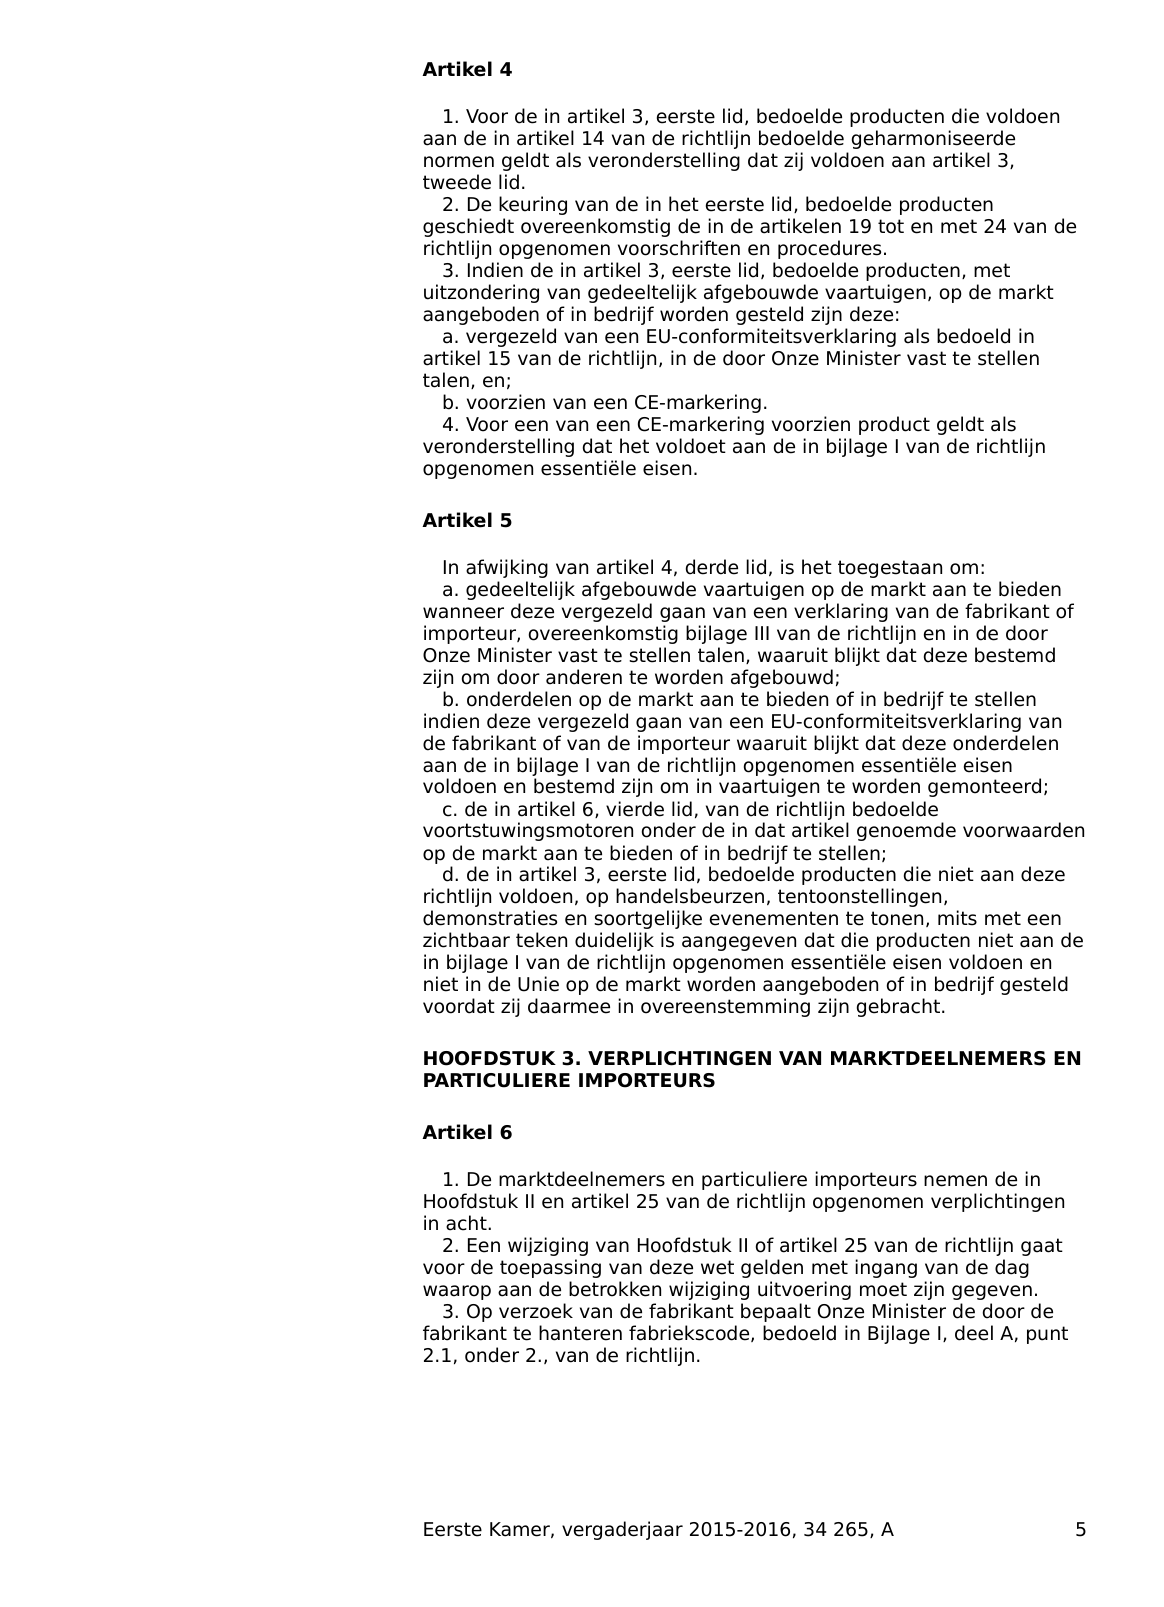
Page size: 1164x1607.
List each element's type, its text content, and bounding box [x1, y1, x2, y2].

text b. onderdelen op de markt aan te bieden of in bedrijf te stellen indien deze vergezeld gaan van een EU-conformiteitsverklaring van de fabrikant of van de importeur waaruit blijkt dat deze onderdelen aan de in bijlage I van de richtlijn opgenomen essentiële eisen voldoen en bestemd zijn om in vaartuigen te worden gemonteerd; [422, 688, 1087, 798]
text 3. Indien de in artikel 3, eerste lid, bedoelde producten, met uitzondering van gedeeltelijk afgebouwde vaartuigen, op de markt aangeboden of in bedrijf worden gesteld zijn deze: [422, 260, 1087, 326]
text b. voorzien van een CE-markering. [422, 392, 1087, 414]
subtitle Artikel 4 [422, 59, 1087, 81]
text d. de in artikel 3, eerste lid, bedoelde producten die niet aan deze richtlijn voldoen, op handelsbeurzen, tentoonstellingen, demonstraties en soortgelijke evenementen te tonen, mits met een zichtbaar teken duidelijk is aangegeven dat die producten niet aan de in bijlage I van de richtlijn opgenomen essentiële eisen voldoen en niet in de Unie op de markt worden aangeboden of in bedrijf gesteld voordat zij daarmee in overeenstemming zijn gebracht. [422, 864, 1087, 1018]
text 2. De keuring van de in het eerste lid, bedoelde producten geschiedt overeenkomstig de in de artikelen 19 tot en met 24 van de richtlijn opgenomen voorschriften en procedures. [422, 194, 1087, 260]
text 4. Voor een van een CE-markering voorzien product geldt als veronderstelling dat het voldoet aan de in bijlage I van de richtlijn opgenomen essentiële eisen. [422, 414, 1087, 480]
text 1. De marktdeelnemers en particuliere importeurs nemen de in Hoofdstuk II en artikel 25 van de richtlijn opgenomen verplichtingen in acht. [422, 1169, 1087, 1235]
text In afwijking van artikel 4, derde lid, is het toegestaan om: [422, 557, 1087, 579]
subtitle Artikel 6 [422, 1122, 1087, 1144]
subtitle HOOFDSTUK 3. VERPLICHTINGEN VAN MARKTDEELNEMERS EN PARTICULIERE IMPORTEURS [422, 1048, 1087, 1092]
text a. gedeeltelijk afgebouwde vaartuigen op de markt aan te bieden wanneer deze vergezeld gaan van een verklaring van de fabrikant of importeur, overeenkomstig bijlage III van de richtlijn en in de door Onze Minister vast te stellen talen, waaruit blijkt dat deze bestemd zijn om door anderen te worden afgebouwd; [422, 579, 1087, 688]
text c. de in artikel 6, vierde lid, van de richtlijn bedoelde voortstuwingsmotoren onder de in dat artikel genoemde voorwaarden op de markt aan te bieden of in bedrijf te stellen; [422, 798, 1087, 864]
text 3. Op verzoek van de fabrikant bepaalt Onze Minister de door de fabrikant te hanteren fabriekscode, bedoeld in Bijlage I, deel A, punt 2.1, onder 2., van de richtlijn. [422, 1301, 1087, 1367]
subtitle Artikel 5 [422, 510, 1087, 532]
text a. vergezeld van een EU-conformiteitsverklaring als bedoeld in artikel 15 van de richtlijn, in de door Onze Minister vast te stellen talen, en; [422, 326, 1087, 392]
text 2. Een wijziging van Hoofdstuk II of artikel 25 van de richtlijn gaat voor de toepassing van deze wet gelden met ingang van de dag waarop aan de betrokken wijziging uitvoering moet zijn gegeven. [422, 1235, 1087, 1301]
text 1. Voor de in artikel 3, eerste lid, bedoelde producten die voldoen aan de in artikel 14 van de richtlijn bedoelde geharmoniseerde normen geldt als veronderstelling dat zij voldoen aan artikel 3, tweede lid. [422, 106, 1087, 194]
